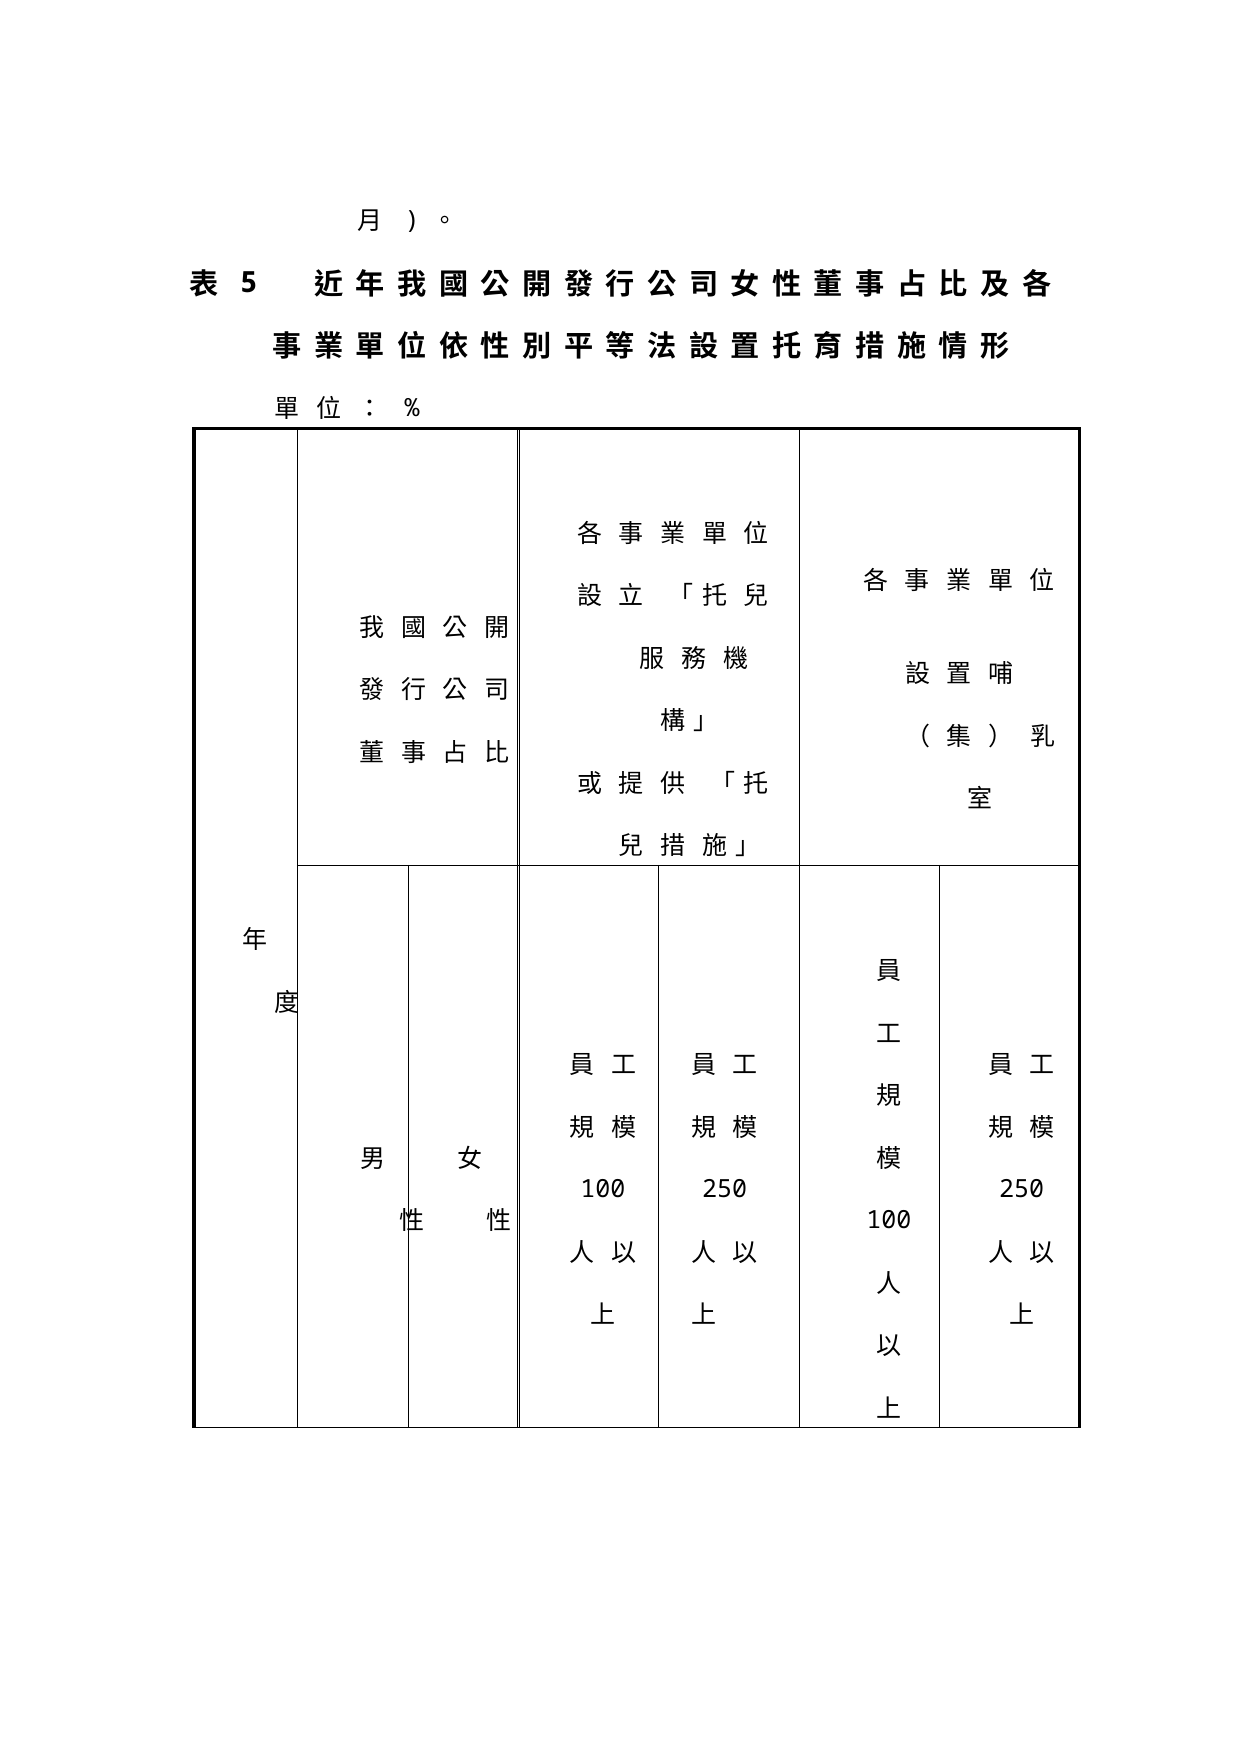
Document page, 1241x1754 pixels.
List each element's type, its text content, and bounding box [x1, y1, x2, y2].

text 表5 近年我國公開發行公司女性董事占比及各事業單位依性別平等法設置托育措施情形 單位：% [168, 240, 1058, 427]
table_header 年度 [196, 430, 297, 1427]
table_header 我國公開發行公司董事占比 [298, 430, 517, 865]
table_cell 員工規模100人以上 [520, 866, 658, 1427]
table_cell 員工規模250人以上 [659, 866, 799, 1427]
table_cell 員工規模100人以上 [800, 866, 939, 1427]
table_cell 員工規模250人以上 [940, 866, 1078, 1427]
text 月)。 [183, 177, 1058, 240]
table_cell 女性 [409, 866, 517, 1427]
table_header 各事業單位 設立「托兒服務機構」 或提供「托兒措施」 [520, 430, 799, 865]
table_header 各事業單位 設置哺（集）乳室 [800, 430, 1078, 865]
table_cell 男性 [298, 866, 408, 1427]
